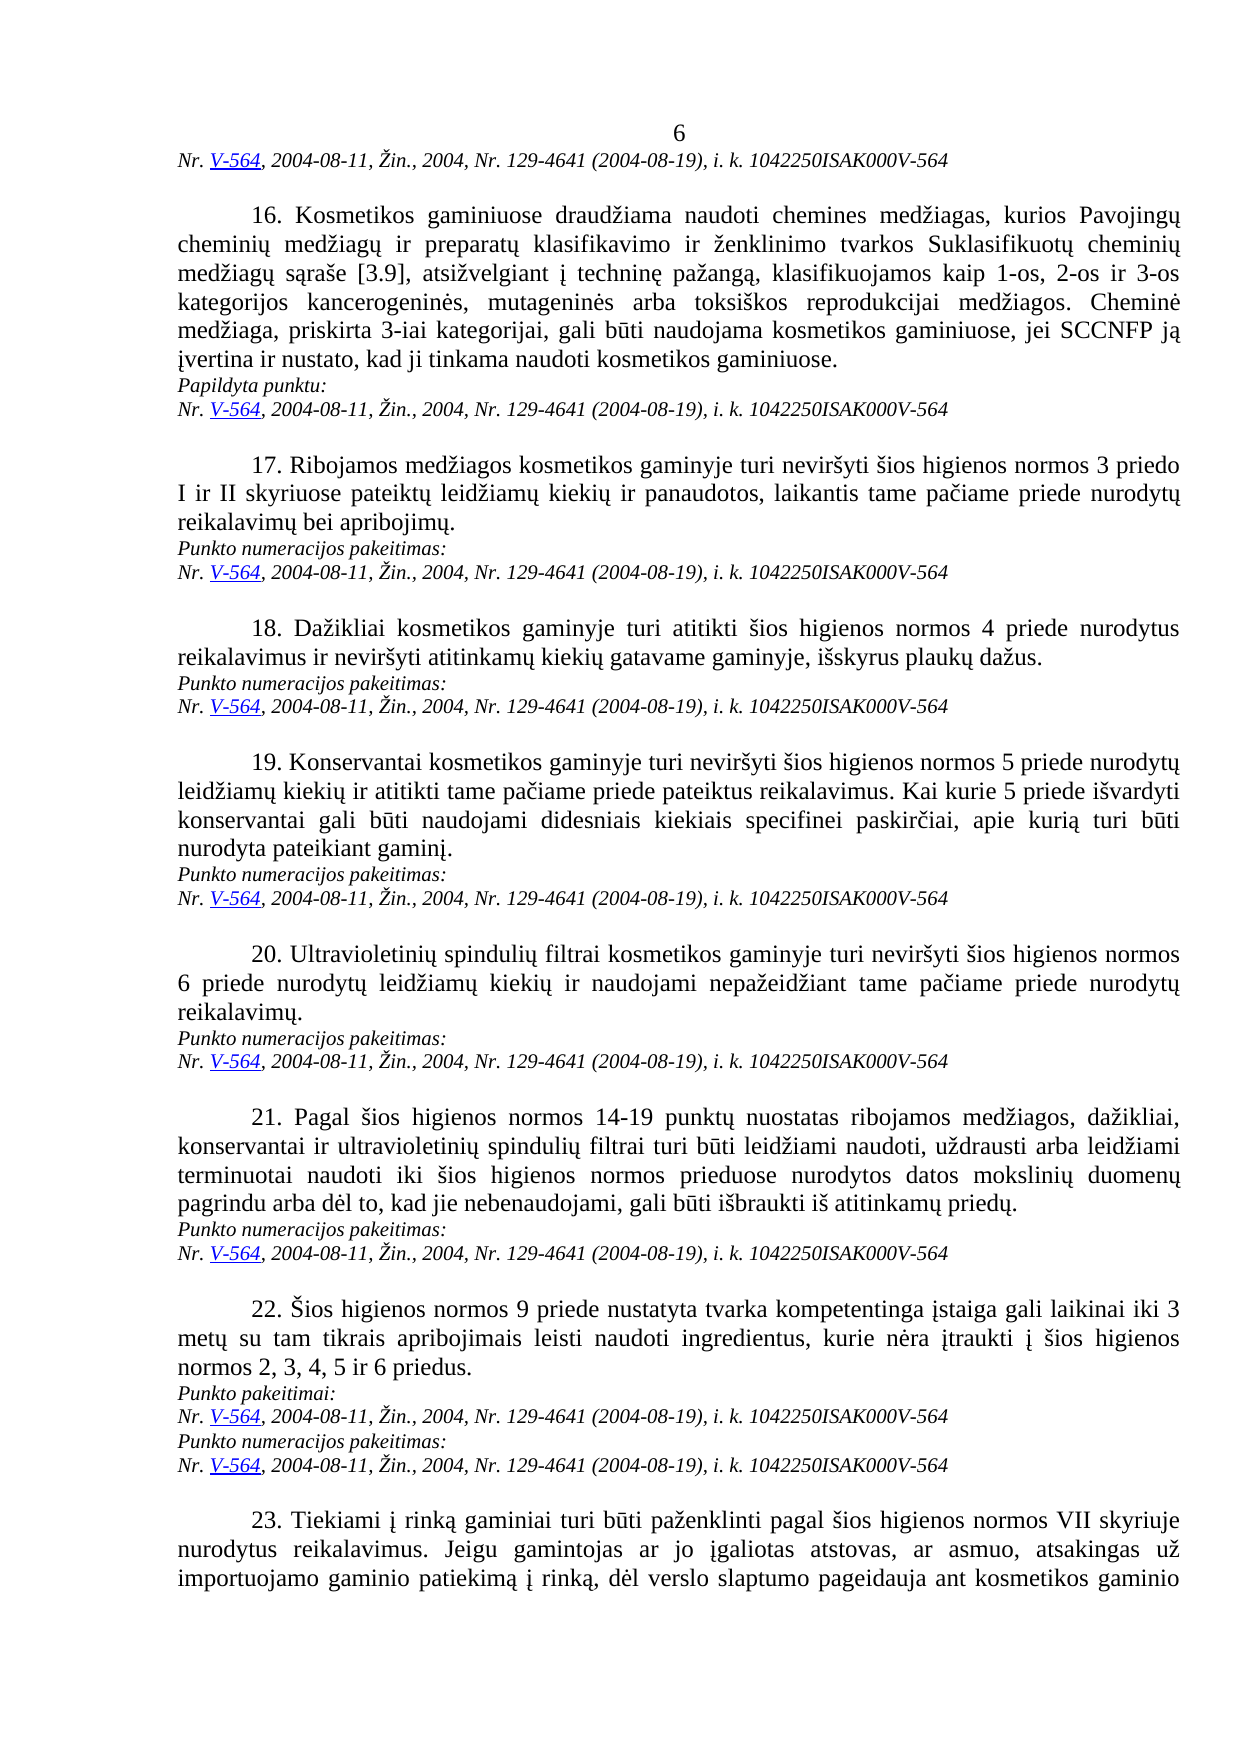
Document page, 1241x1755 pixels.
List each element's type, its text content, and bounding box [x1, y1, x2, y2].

text Nr. V-564, 2004-08-11, Žin., 2004, Nr. 129-4641 (2004-08-19), i. k. 1042250ISAK000V-564 [177, 1453, 1181, 1477]
text Punkto numeracijos pakeitimas: [177, 1217, 1181, 1241]
text Punkto numeracijos pakeitimas: [177, 536, 1181, 560]
text 18. Dažikliai kosmetikos gaminyje turi atitikti šios higienos normos 4 priede nurodytus reikalavimus ir neviršyti atitinkamų kiekių gatavame gaminyje, išskyrus plaukų dažus. [177, 613, 1181, 670]
text Nr. V-564, 2004-08-11, Žin., 2004, Nr. 129-4641 (2004-08-19), i. k. 1042250ISAK000V-564 [177, 1404, 1181, 1428]
text Punkto numeracijos pakeitimas: [177, 1428, 1181, 1453]
text Punkto pakeitimai: [177, 1380, 1181, 1404]
text Nr. V-564, 2004-08-11, Žin., 2004, Nr. 129-4641 (2004-08-19), i. k. 1042250ISAK000V-564 [177, 886, 1181, 910]
text Nr. V-564, 2004-08-11, Žin., 2004, Nr. 129-4641 (2004-08-19), i. k. 1042250ISAK000V-564 [177, 560, 1181, 584]
text Nr. V-564, 2004-08-11, Žin., 2004, Nr. 129-4641 (2004-08-19), i. k. 1042250ISAK000V-564 [177, 148, 1181, 172]
text 23. Tiekiami į rinką gaminiai turi būti paženklinti pagal šios higienos normos VII skyriuje nurodytus reikalavimus. Jeigu gamintojas ar jo įgaliotas atstovas, ar asmuo, atsakingas už importuojamo gaminio patiekimą į rinką, dėl verslo slaptumo pageidauja ant kosmetikos gaminio [177, 1505, 1181, 1592]
text 21. Pagal šios higienos normos 14-19 punktų nuostatas ribojamos medžiagos, dažikliai, konservantai ir ultravioletinių spindulių filtrai turi būti leidžiami naudoti, uždrausti arba leidžiami terminuotai naudoti iki šios higienos normos prieduose nurodytos datos mokslinių duomenų pagrindu arba dėl to, kad jie nebenaudojami, gali būti išbraukti iš atitinkamų priedų. [177, 1102, 1181, 1217]
text Papildyta punktu: [177, 373, 1181, 397]
text Nr. V-564, 2004-08-11, Žin., 2004, Nr. 129-4641 (2004-08-19), i. k. 1042250ISAK000V-564 [177, 694, 1181, 718]
text Nr. V-564, 2004-08-11, Žin., 2004, Nr. 129-4641 (2004-08-19), i. k. 1042250ISAK000V-564 [177, 1241, 1181, 1265]
text Punkto numeracijos pakeitimas: [177, 862, 1181, 886]
text Nr. V-564, 2004-08-11, Žin., 2004, Nr. 129-4641 (2004-08-19), i. k. 1042250ISAK000V-564 [177, 397, 1181, 421]
text Nr. V-564, 2004-08-11, Žin., 2004, Nr. 129-4641 (2004-08-19), i. k. 1042250ISAK000V-564 [177, 1049, 1181, 1073]
text 16. Kosmetikos gaminiuose draudžiama naudoti chemines medžiagas, kurios Pavojingų cheminių medžiagų ir preparatų klasifikavimo ir ženklinimo tvarkos Suklasifikuotų cheminių medžiagų sąraše [3.9], atsižvelgiant į techninę pažangą, klasifikuojamos kaip 1-os, 2-os ir 3-os kategorijos kancerogeninės, mutageninės arba toksiškos reprodukcijai medžiagos. Cheminė medžiaga, priskirta 3-iai kategorijai, gali būti naudojama kosmetikos gaminiuose, jei SCCNFP ją įvertina ir nustato, kad ji tinkama naudoti kosmetikos gaminiuose. [177, 200, 1181, 373]
text 17. Ribojamos medžiagos kosmetikos gaminyje turi neviršyti šios higienos normos 3 priedo I ir II skyriuose pateiktų leidžiamų kiekių ir panaudotos, laikantis tame pačiame priede nurodytų reikalavimų bei apribojimų. [177, 450, 1181, 536]
text Punkto numeracijos pakeitimas: [177, 1025, 1181, 1049]
text Punkto numeracijos pakeitimas: [177, 670, 1181, 694]
text 22. Šios higienos normos 9 priede nustatyta tvarka kompetentinga įstaiga gali laikinai iki 3 metų su tam tikrais apribojimais leisti naudoti ingredientus, kurie nėra įtraukti į šios higienos normos 2, 3, 4, 5 ir 6 priedus. [177, 1294, 1181, 1380]
text 20. Ultravioletinių spindulių filtrai kosmetikos gaminyje turi neviršyti šios higienos normos 6 priede nurodytų leidžiamų kiekių ir naudojami nepažeidžiant tame pačiame priede nurodytų reikalavimų. [177, 939, 1181, 1025]
text 19. Konservantai kosmetikos gaminyje turi neviršyti šios higienos normos 5 priede nurodytų leidžiamų kiekių ir atitikti tame pačiame priede pateiktus reikalavimus. Kai kurie 5 priede išvardyti konservantai gali būti naudojami didesniais kiekiais specifinei paskirčiai, apie kurią turi būti nurodyta pateikiant gaminį. [177, 747, 1181, 862]
